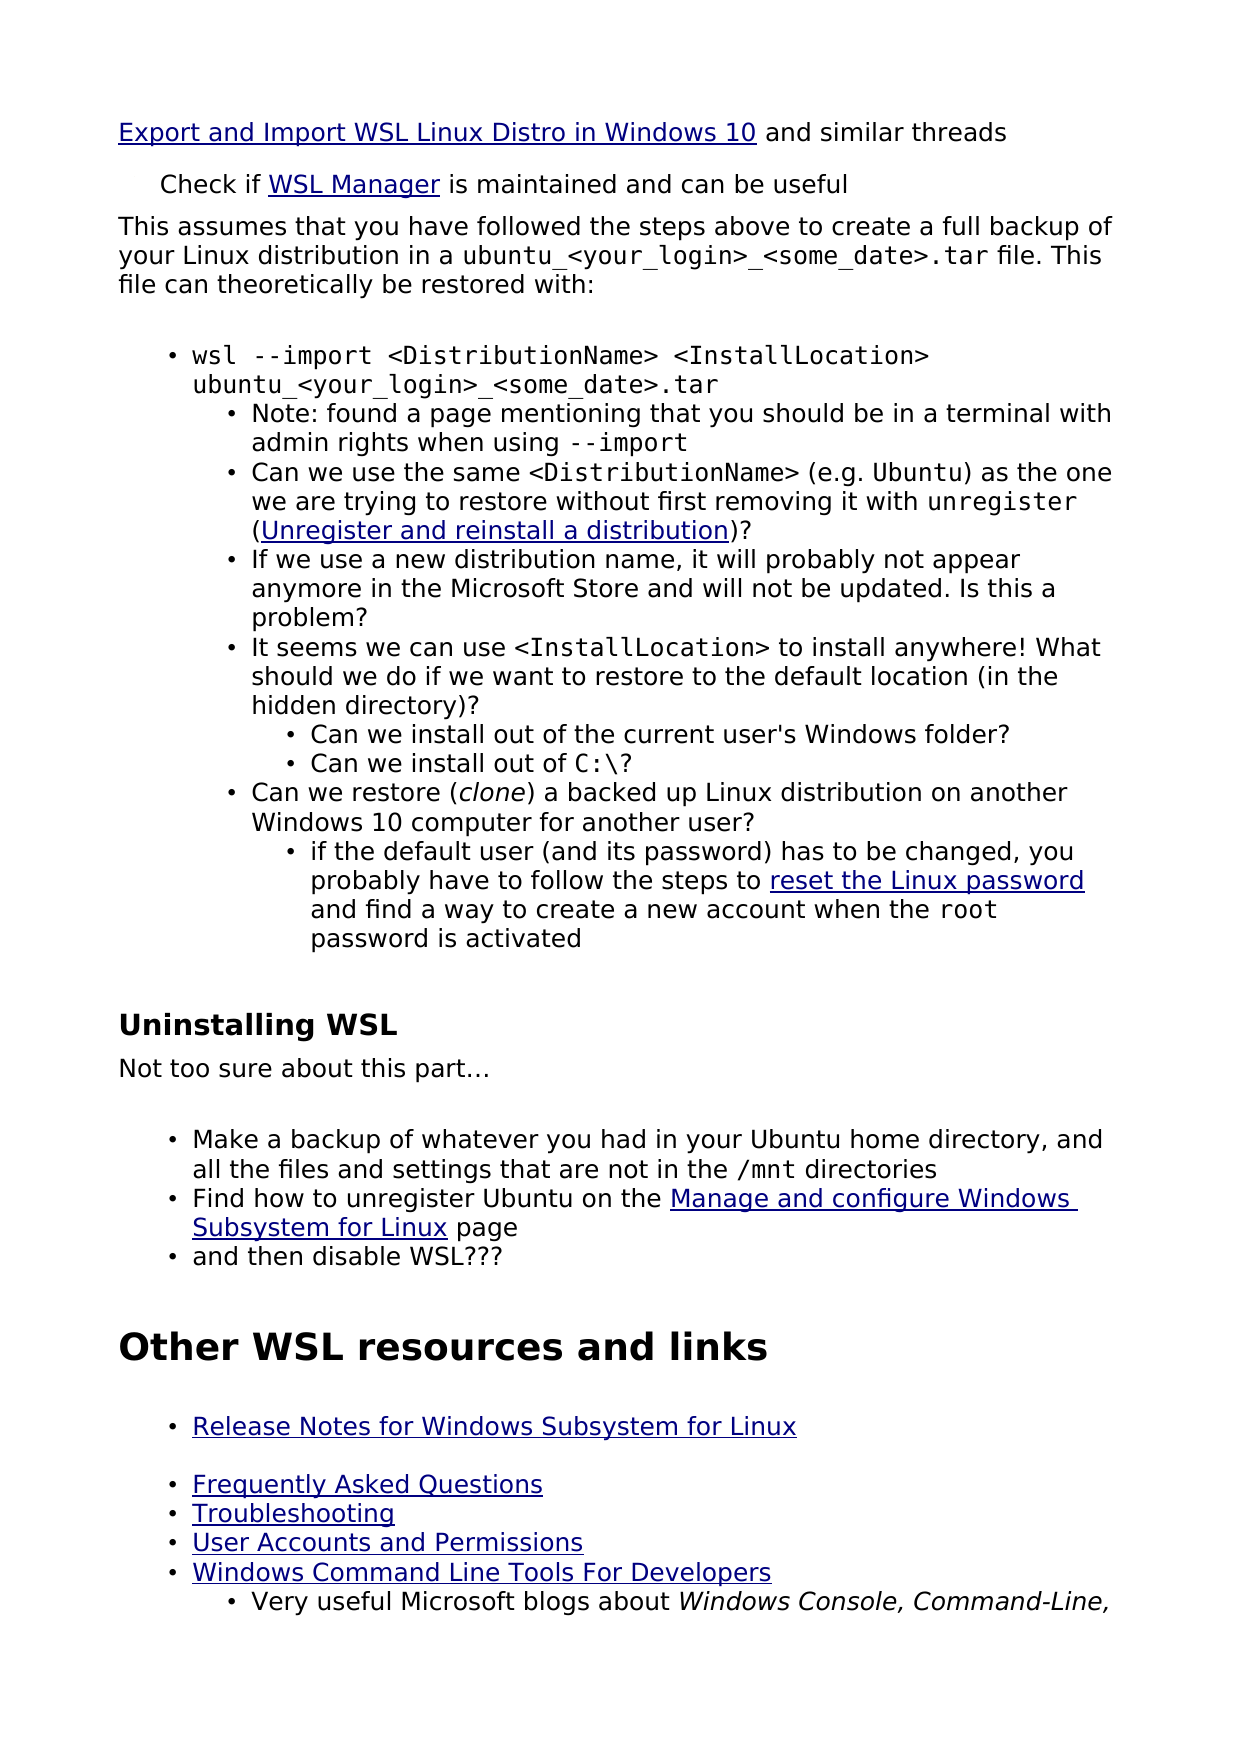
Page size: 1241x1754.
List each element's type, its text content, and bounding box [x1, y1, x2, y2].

list Windows Command Line Tools For Developers [177, 1558, 1122, 1587]
text This assumes that you have followed the steps above to create a full backup of your Linux distribution in a ubuntu_<your_login>_<some_date>.tar file. This file can theoretically be restored with: [118, 212, 1122, 299]
subtitle Uninstalling WSL [118, 1008, 1122, 1042]
list Can we use the same <DistributionName> (e.g. Ubuntu) as the one we are trying to restore without first removing it with unregister (Unregister and reinstall a distribution)? [236, 458, 1122, 545]
text Export and Import WSL Linux Distro in Windows 10 and similar threads [118, 118, 1122, 147]
list Can we restore (clone) a backed up Linux distribution on another Windows 10 computer for another user? [236, 779, 1122, 837]
list Note: found a page mentioning that you should be in a terminal with admin rights when using --import [236, 399, 1122, 458]
list Troubleshooting [177, 1499, 1122, 1529]
list Release Notes for Windows Subsystem for Linux [177, 1412, 1122, 1441]
list Make a backup of whatever you had in your Ubuntu home directory, and all the files and settings that are not in the /mnt directories [177, 1126, 1122, 1184]
list Find how to unregister Ubuntu on the Manage and configure Windows Subsystem for Linux page [177, 1184, 1122, 1242]
subtitle Other WSL resources and links [118, 1326, 1122, 1370]
text Check if WSL Manager is maintained and can be useful [118, 160, 1122, 199]
list Frequently Asked Questions [177, 1470, 1122, 1499]
list if the default user (and its password) has to be changed, you probably have to follow the steps to reset the Linux password and find a way to create a new account when the root password is activated [295, 837, 1122, 954]
list Can we install out of the current user's Windows folder? [295, 720, 1122, 749]
list If we use a new distribution name, it will probably not appear anymore in the Microsoft Store and will not be updated. Is this a problem? [236, 545, 1122, 633]
list and then disable WSL??? [177, 1242, 1122, 1272]
list Very useful Microsoft blogs about Windows Console, Command-Line, [236, 1587, 1122, 1616]
list It seems we can use <InstallLocation> to install anywhere! What should we do if we want to restore to the default location (in the hidden directory)? [236, 633, 1122, 720]
list User Accounts and Permissions [177, 1529, 1122, 1558]
text Not too sure about this part… [118, 1054, 1122, 1084]
list Can we install out of C:\? [295, 749, 1122, 779]
list wsl --import <DistributionName> <InstallLocation> ubuntu_<your_login>_<some_date>.tar [177, 341, 1122, 399]
